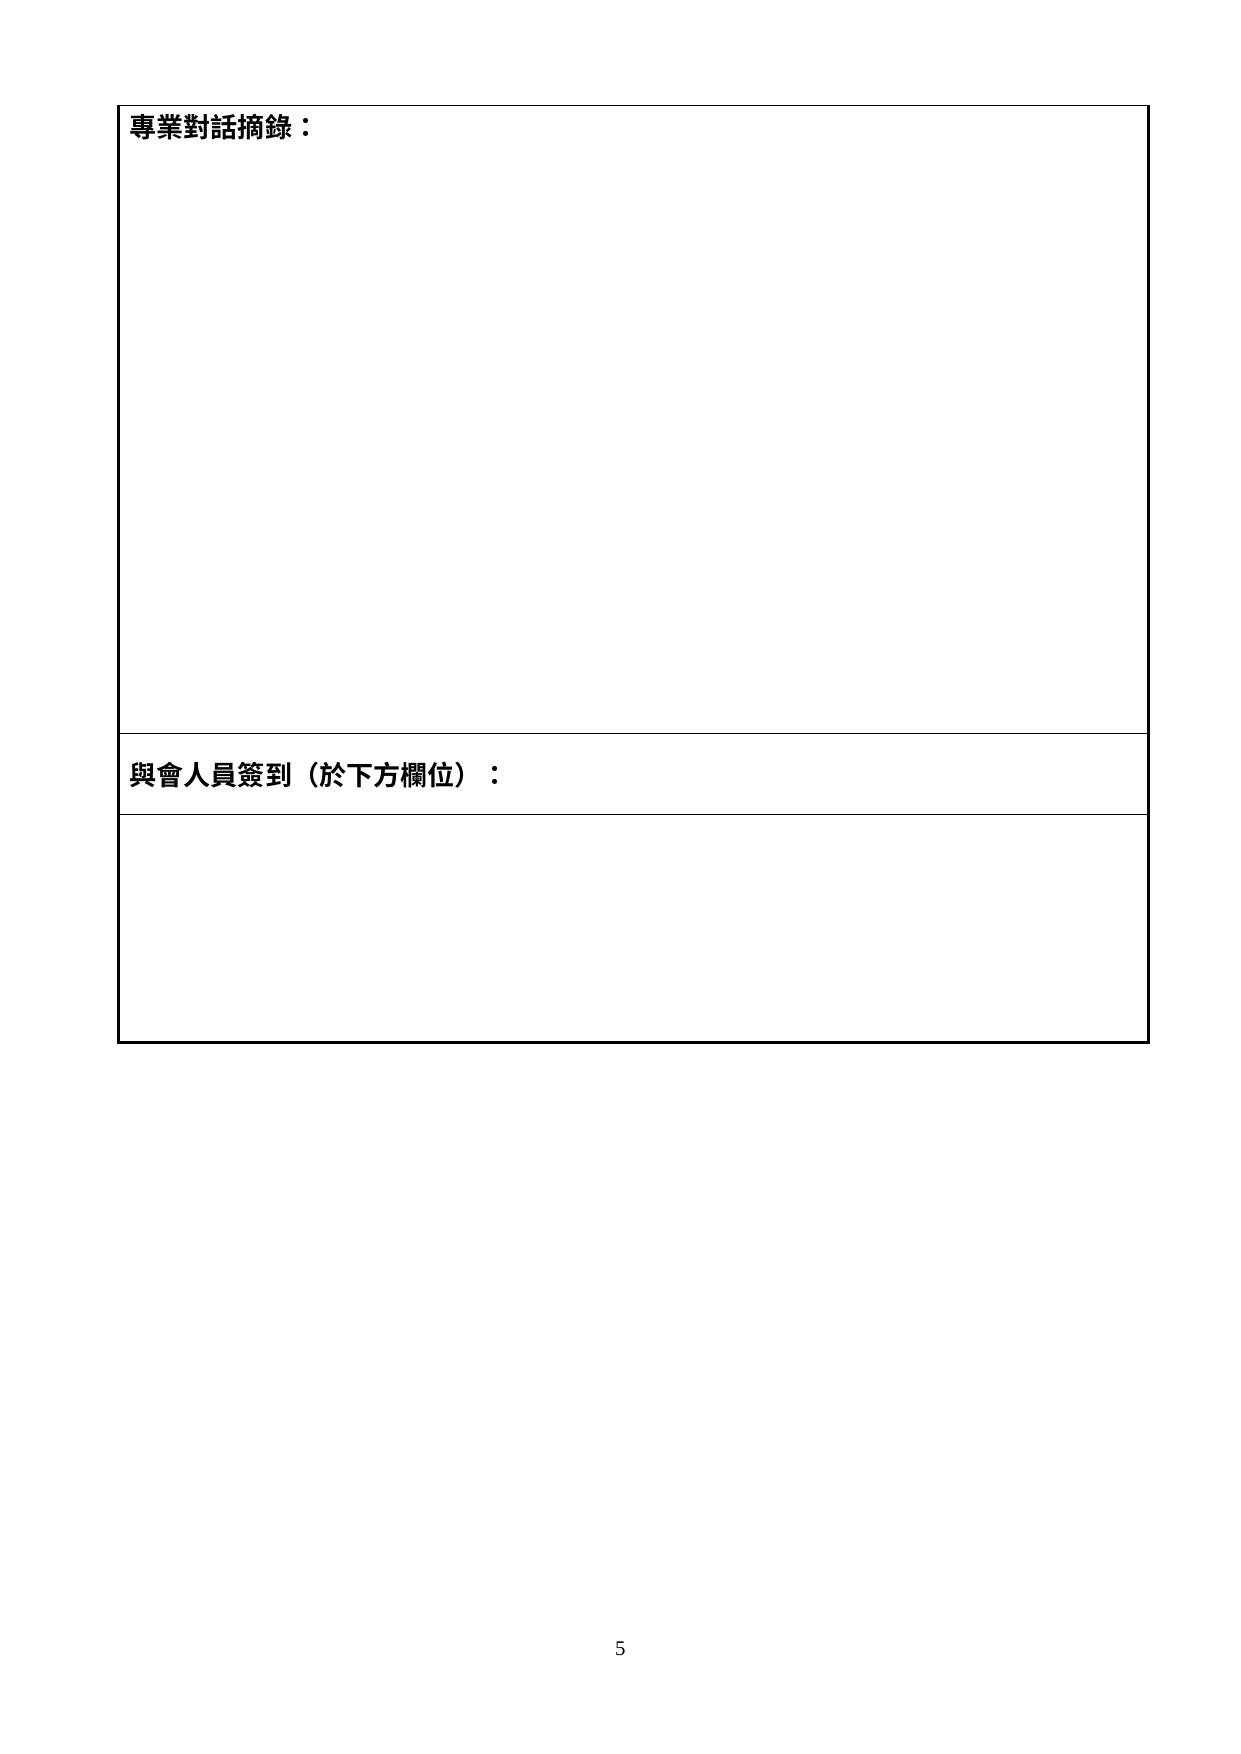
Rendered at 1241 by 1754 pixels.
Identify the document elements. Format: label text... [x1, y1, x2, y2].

table_cell 與會人員簽到（於下方欄位）： [120, 734, 1147, 814]
table_cell 專業對話摘錄： [120, 106, 1147, 733]
table_cell [120, 815, 1147, 1041]
